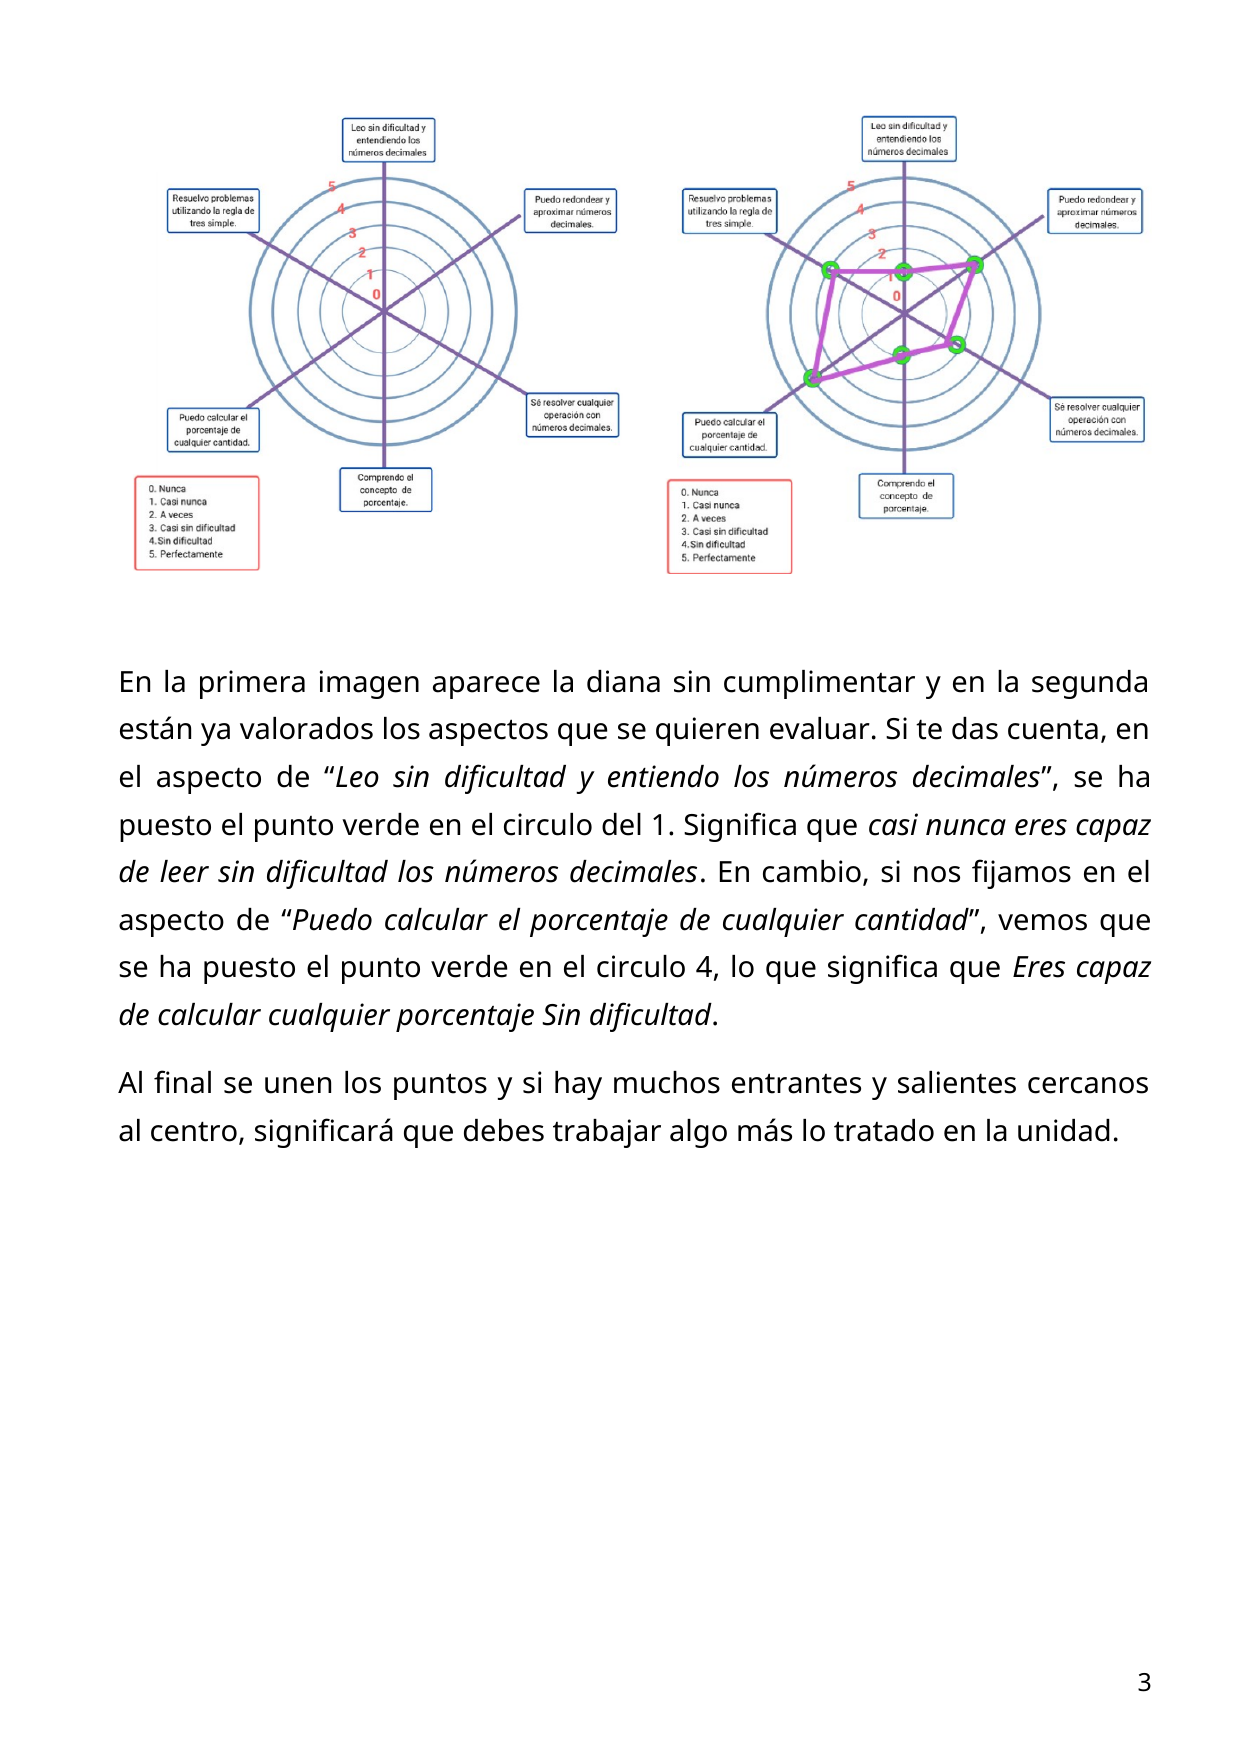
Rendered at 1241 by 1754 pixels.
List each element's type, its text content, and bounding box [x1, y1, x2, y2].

text Al final se unen los puntos y si hay muchos entrantes y salientes cercanos al centro, significará que debes trabajar algo más lo tratado en la unidad. [118, 1062, 1152, 1150]
picture [118, 88, 1152, 585]
text En la primera imagen aparece la diana sin cumplimentar y en la segunda están ya valorados los aspectos que se quieren evaluar. Si te das cuenta, en el aspecto de “Leo sin dificultad y entiendo los números decimales”, se ha puesto el punto verde en el circulo del 1. Significa que casi nunca eres capaz de leer sin dificultad los números decimales. En cambio, si nos fijamos en el aspecto de “Puedo calcular el porcentaje de cualquier cantidad”, vemos que se ha puesto el punto verde en el circulo 4, lo que significa que Eres capaz de calcular cualquier porcentaje Sin dificultad. [118, 661, 1152, 1034]
